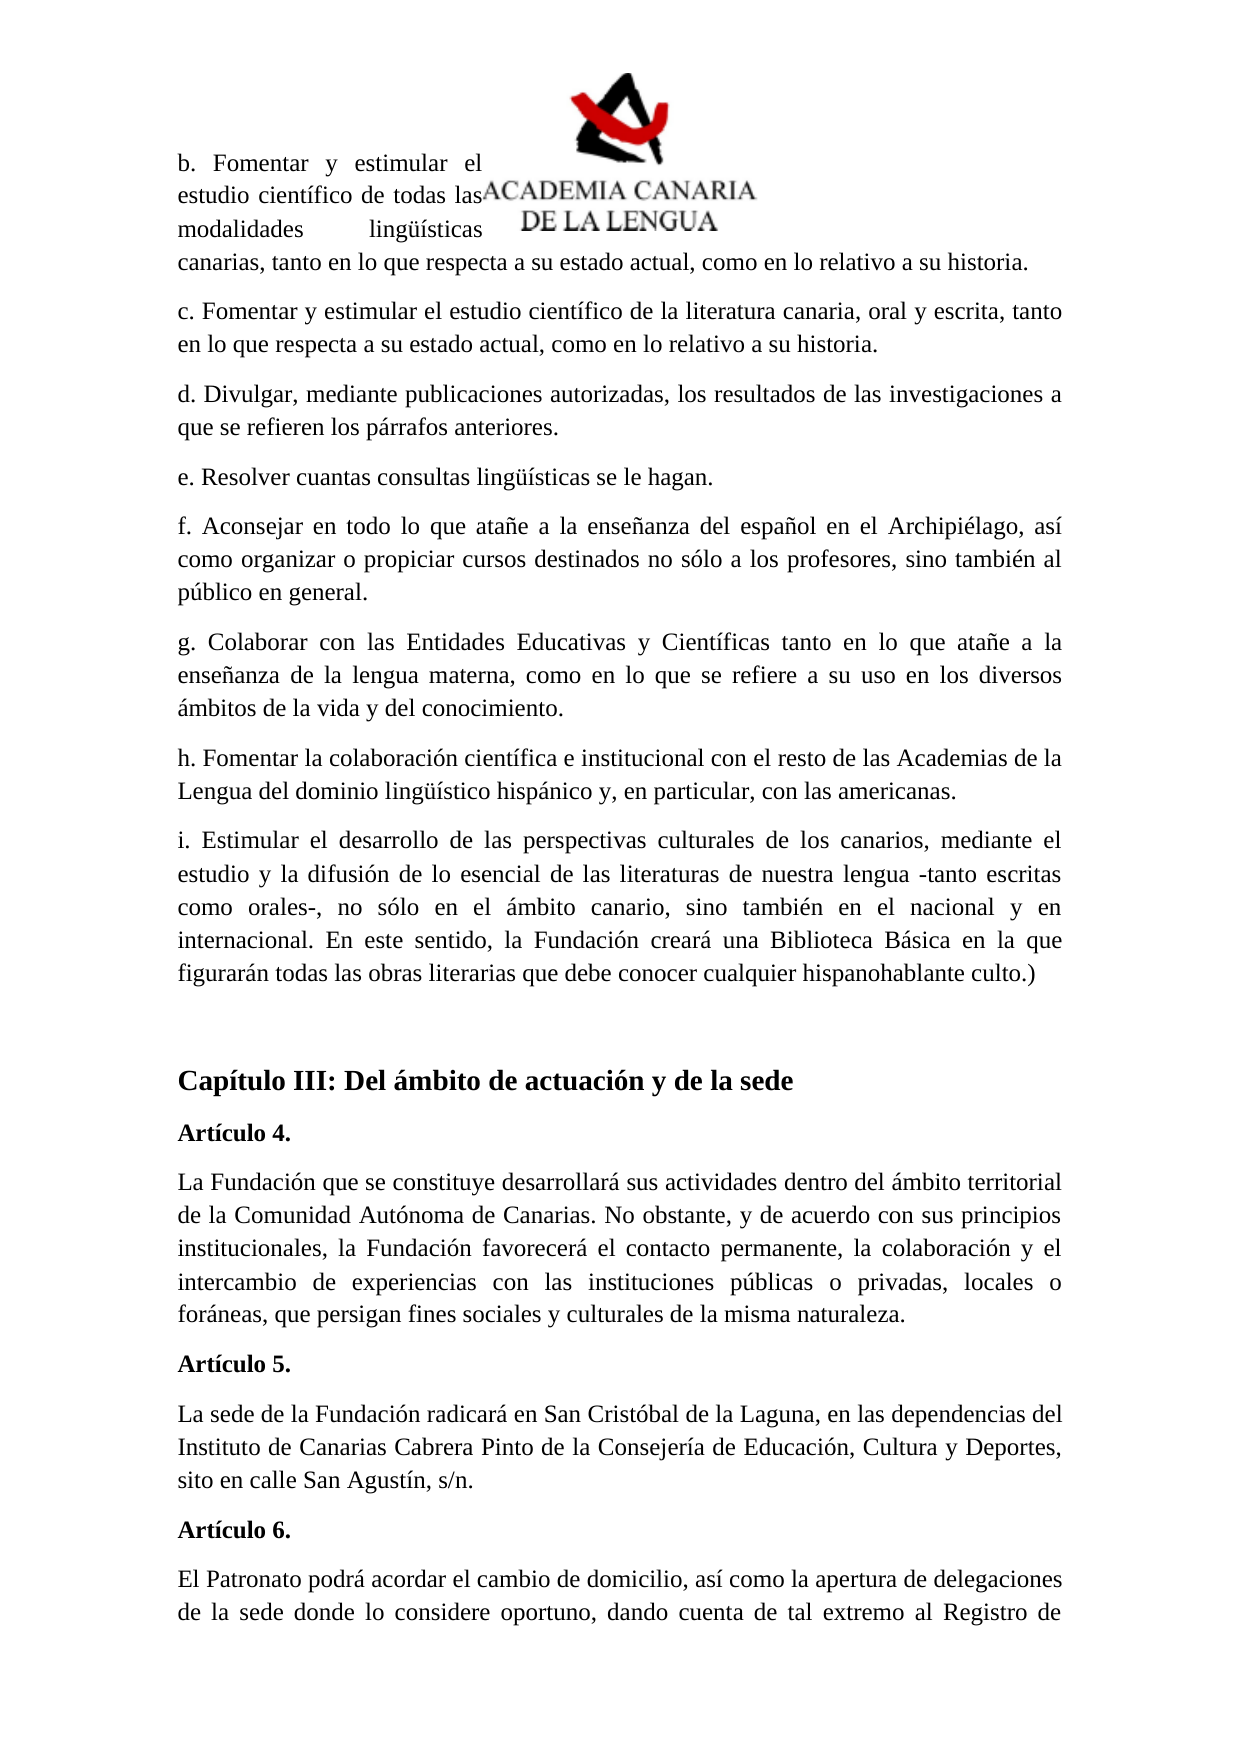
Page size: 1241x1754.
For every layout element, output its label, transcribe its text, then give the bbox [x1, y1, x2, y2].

text Capítulo III: Del ámbito de actuación y de la sede [177, 1063, 1063, 1096]
text La sede de la Fundación radicará en San Cristóbal de la Laguna, en las dependencias del Instituto de Canarias Cabrera Pinto de la Consejería de Educación, Cultura y Deportes, sito en calle San Agustín, s/n. [177, 1399, 1063, 1494]
text d. Divulgar, mediante publicaciones autorizadas, los resultados de las investigaciones a que se refieren los párrafos anteriores. [177, 379, 1063, 441]
text f. Aconsejar en todo lo que atañe a la enseñanza del español en el Archipiélago, así como organizar o propiciar cursos destinados no sólo a los profesores, sino también al público en general. [177, 511, 1063, 606]
text Artículo 4. [177, 1118, 1063, 1147]
text h. Fomentar la colaboración científica e institucional con el resto de las Academias de la Lengua del dominio lingüístico hispánico y, en particular, con las americanas. [177, 743, 1063, 805]
text g. Colaborar con las Entidades Educativas y Científicas tanto en lo que atañe a la enseñanza de la lengua materna, como en lo que se refiere a su uso en los diversos ámbitos de la vida y del conocimiento. [177, 627, 1063, 722]
text La Fundación que se constituye desarrollará sus actividades dentro del ámbito territorial de la Comunidad Autónoma de Canarias. No obstante, y de acuerdo con sus principios institucionales, la Fundación favorecerá el contacto permanente, la colaboración y el intercambio de experiencias con las instituciones públicas o privadas, locales o foráneas, que persigan fines sociales y culturales de la misma naturaleza. [177, 1167, 1063, 1328]
text c. Fomentar y estimular el estudio científico de la literatura canaria, oral y escrita, tanto en lo que respecta a su estado actual, como en lo relativo a su historia. [177, 296, 1063, 358]
text Artículo 6. [177, 1515, 1063, 1543]
text El Patronato podrá acordar el cambio de domicilio, así como la apertura de delegaciones de la sede donde lo considere oportuno, dando cuenta de tal extremo al Registro de [177, 1564, 1063, 1626]
text i. Estimular el desarrollo de las perspectivas culturales de los canarios, mediante el estudio y la difusión de lo esencial de las literaturas de nuestra lengua -tanto escritas como orales-, no sólo en el ámbito canario, sino también en el nacional y en internacional. En este sentido, la Fundación creará una Biblioteca Básica en la que figurarán todas las obras literarias que debe conocer cualquier hispanohablante culto.) [177, 826, 1063, 986]
text e. Resolver cuantas consultas lingüísticas se le hagan. [177, 462, 1063, 491]
text Artículo 5. [177, 1349, 1063, 1378]
text b. Fomentar y estimular el estudio científico de todas las modalidades lingüísticas canarias, tanto en lo que respecta a su estado actual, como en lo relativo a su historia. [177, 148, 1063, 275]
